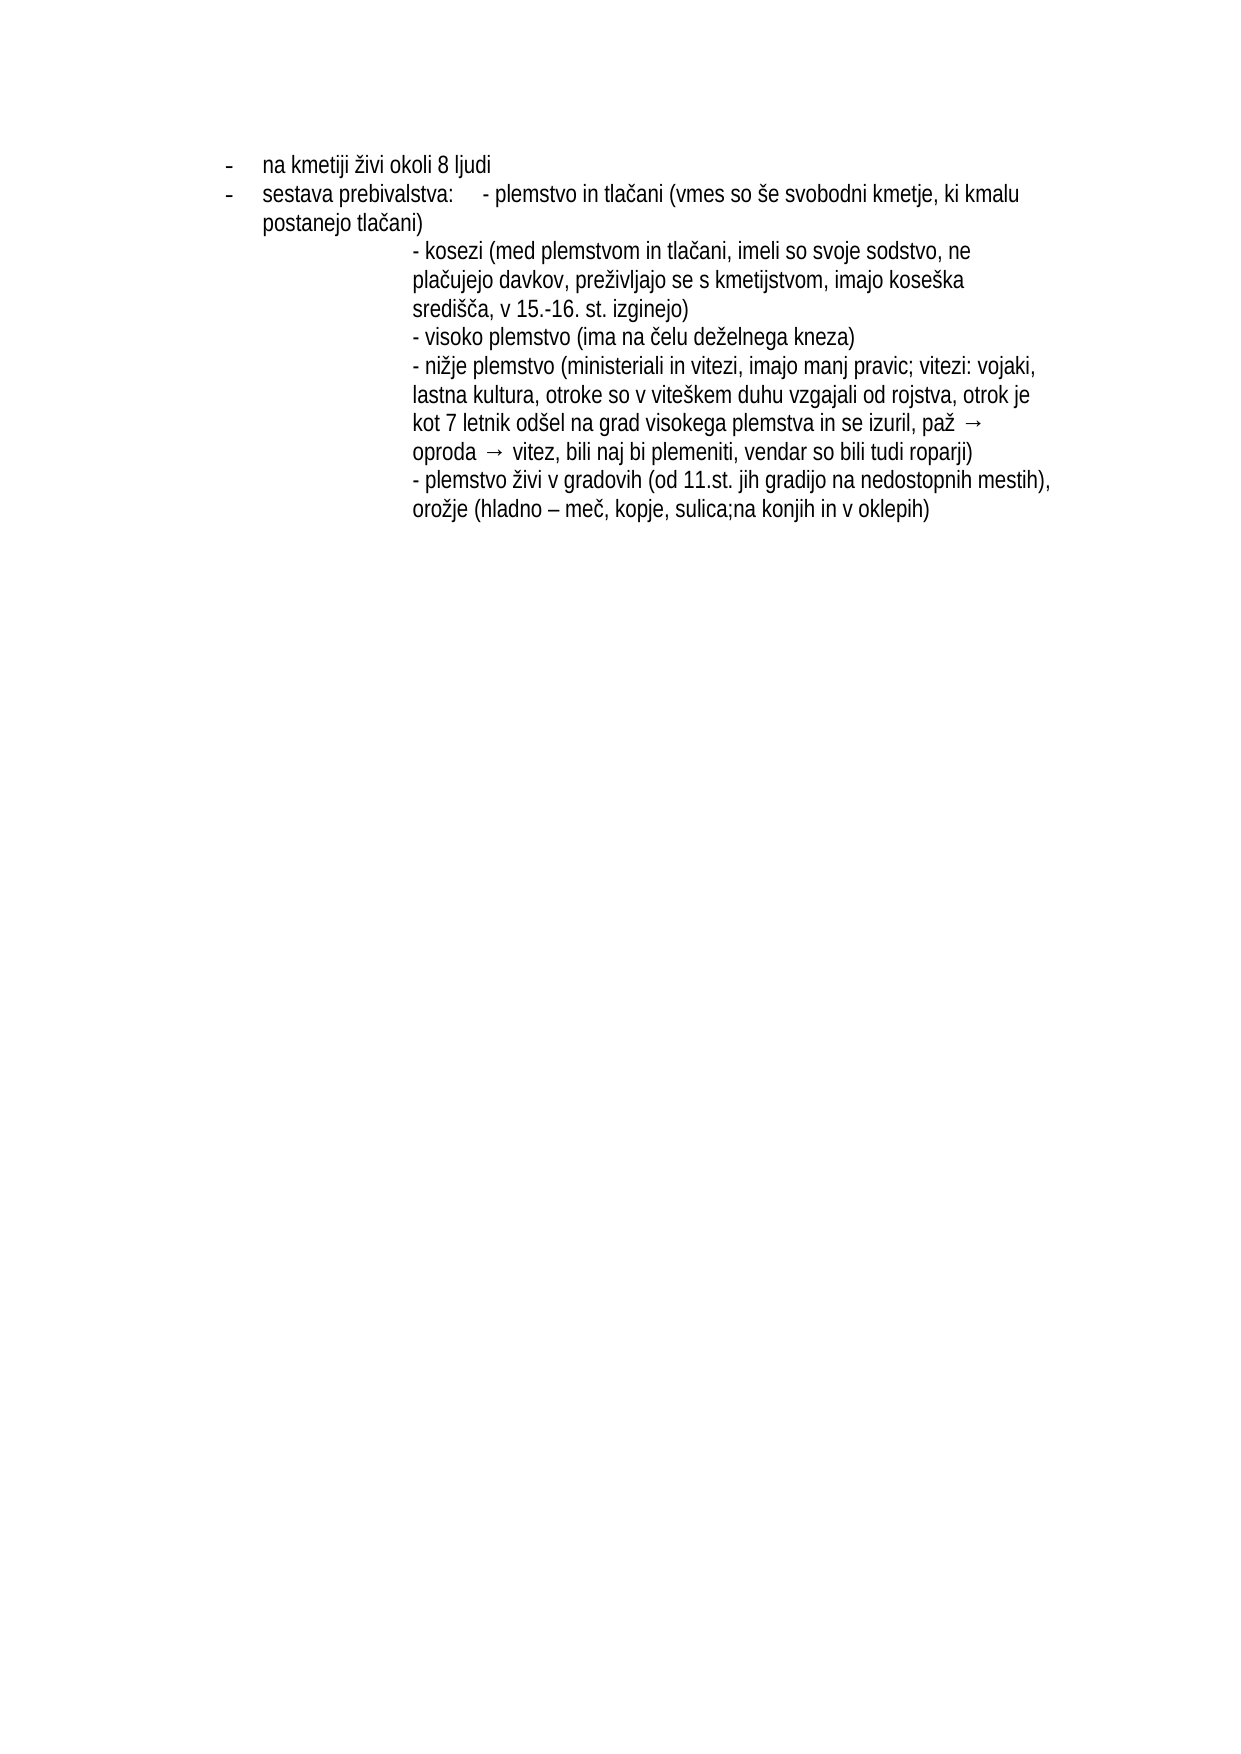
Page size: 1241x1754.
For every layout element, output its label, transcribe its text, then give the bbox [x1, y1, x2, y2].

text - plemstvo živi v gradovih (od 11.st. jih gradijo na nedostopnih mestih), orožje (hladno – meč, kopje, sulica;na konjih in v oklepih) [412, 466, 1053, 523]
text - nižje plemstvo (ministeriali in vitezi, imajo manj pravic; vitezi: vojaki, lastna kultura, otroke so v viteškem duhu vzgajali od rojstva, otrok je kot 7 letnik odšel na grad visokega plemstva in se izuril, paž → oproda → vitez, bili naj bi plemeniti, vendar so bili tudi roparji) [412, 351, 1053, 466]
text - visoko plemstvo (ima na čelu deželnega kneza) [412, 322, 1053, 351]
list na kmetiji živi okoli 8 ljudi [225, 150, 1053, 179]
text - kosezi (med plemstvom in tlačani, imeli so svoje sodstvo, ne plačujejo davkov, preživljajo se s kmetijstvom, imajo koseška središča, v 15.-16. st. izginejo) [412, 236, 1053, 322]
list sestava prebivalstva: - plemstvo in tlačani (vmes so še svobodni kmetje, ki kmalu postanejo tlačani) [225, 179, 1053, 236]
